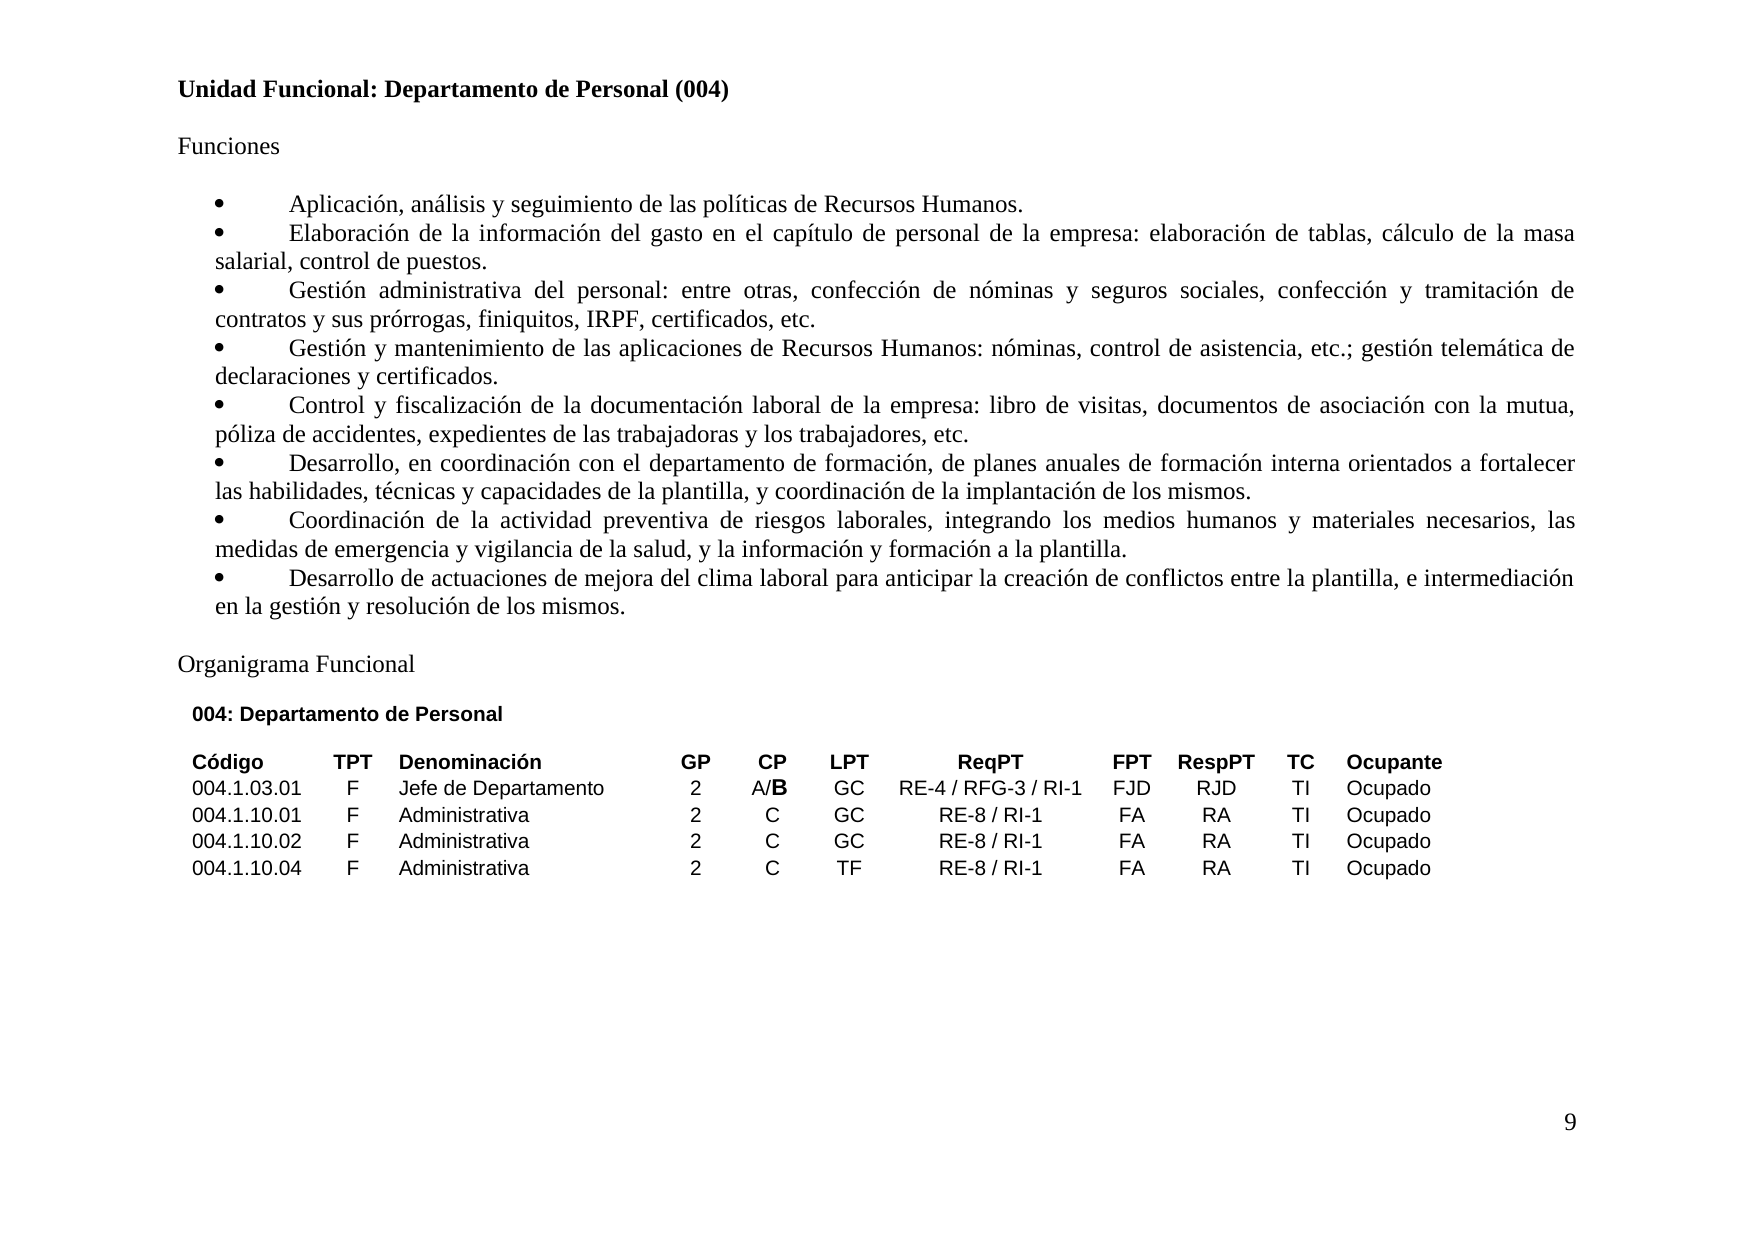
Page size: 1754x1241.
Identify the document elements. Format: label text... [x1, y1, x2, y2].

table_cell GC [811, 827, 887, 853]
table_cell CP [734, 726, 811, 773]
list Control y fiscalización de la documentación laboral de la empresa: libro de visitas, documentos de asociación con la mutua, póliza de accidentes, expedientes de las trabajadoras y los trabajadores, etc. [215, 390, 1577, 448]
table_cell RE-8 / RI-1 [888, 827, 1093, 853]
table_cell RespPT [1170, 726, 1262, 773]
table_cell RE-8 / RI-1 [888, 853, 1093, 880]
table_cell Jefe de Departamento [391, 774, 657, 800]
table_cell 2 [657, 827, 734, 853]
table_cell Administrativa [391, 853, 657, 880]
list Desarrollo de actuaciones de mejora del clima laboral para anticipar la creación de conflictos entre la plantilla, e intermediación en la gestión y resolución de los mismos. [215, 563, 1577, 620]
table_cell TPT [314, 726, 391, 773]
table_cell C [734, 827, 811, 853]
table_header 004: Departamento de Personal [185, 678, 1691, 726]
table_cell F [314, 800, 391, 827]
table_cell ReqPT [888, 726, 1093, 773]
table_cell Ocupante [1339, 726, 1691, 773]
table_cell Ocupado [1339, 800, 1691, 827]
table_cell GC [811, 774, 887, 800]
table_cell A/B [734, 774, 811, 800]
table_cell GP [657, 726, 734, 773]
table_cell Administrativa [391, 800, 657, 827]
table_cell 2 [657, 774, 734, 800]
subtitle Unidad Funcional: Departamento de Personal (004) [177, 74, 1577, 103]
table_cell 2 [657, 800, 734, 827]
table_cell LPT [811, 726, 887, 773]
table_cell TI [1263, 827, 1339, 853]
table_cell RJD [1170, 774, 1262, 800]
table_cell 2 [657, 853, 734, 880]
table_cell FJD [1094, 774, 1170, 800]
table_cell RA [1170, 800, 1262, 827]
table_cell Ocupado [1339, 827, 1691, 853]
table_cell Ocupado [1339, 853, 1691, 880]
table_cell Denominación [391, 726, 657, 773]
table_cell RE-8 / RI-1 [888, 800, 1093, 827]
table_cell TI [1263, 853, 1339, 880]
table_cell Administrativa [391, 827, 657, 853]
table_cell F [314, 827, 391, 853]
subtitle Funciones [177, 131, 1577, 160]
table_cell Código [185, 726, 314, 773]
table_cell F [314, 853, 391, 880]
table_cell TI [1263, 800, 1339, 827]
list Aplicación, análisis y seguimiento de las políticas de Recursos Humanos. [215, 189, 1577, 218]
table_cell RA [1170, 853, 1262, 880]
table_cell C [734, 853, 811, 880]
table_cell TI [1263, 774, 1339, 800]
table_cell 004.1.10.01 [185, 800, 314, 827]
table_cell FPT [1094, 726, 1170, 773]
table_cell Ocupado [1339, 774, 1691, 800]
table_cell GC [811, 800, 887, 827]
table_cell 004.1.10.02 [185, 827, 314, 853]
list Coordinación de la actividad preventiva de riesgos laborales, integrando los medios humanos y materiales necesarios, las medidas de emergencia y vigilancia de la salud, y la información y formación a la plantilla. [215, 505, 1577, 563]
table_cell TF [811, 853, 887, 880]
subtitle Organigrama Funcional [177, 649, 1577, 678]
table_cell TC [1263, 726, 1339, 773]
list Elaboración de la información del gasto en el capítulo de personal de la empresa: elaboración de tablas, cálculo de la masa salarial, control de puestos. [215, 218, 1577, 275]
table_cell 004.1.03.01 [185, 774, 314, 800]
list Desarrollo, en coordinación con el departamento de formación, de planes anuales de formación interna orientados a fortalecer las habilidades, técnicas y capacidades de la plantilla, y coordinación de la implantación de los mismos. [215, 448, 1577, 505]
table_cell RA [1170, 827, 1262, 853]
table_cell FA [1094, 800, 1170, 827]
table_cell FA [1094, 827, 1170, 853]
table_cell C [734, 800, 811, 827]
list Gestión y mantenimiento de las aplicaciones de Recursos Humanos: nóminas, control de asistencia, etc.; gestión telemática de declaraciones y certificados. [215, 333, 1577, 390]
table_cell FA [1094, 853, 1170, 880]
table_cell 004.1.10.04 [185, 853, 314, 880]
table_cell F [314, 774, 391, 800]
list Gestión administrativa del personal: entre otras, confección de nóminas y seguros sociales, confección y tramitación de contratos y sus prórrogas, finiquitos, IRPF, certificados, etc. [215, 275, 1577, 333]
table_cell RE-4 / RFG-3 / RI-1 [888, 774, 1093, 800]
